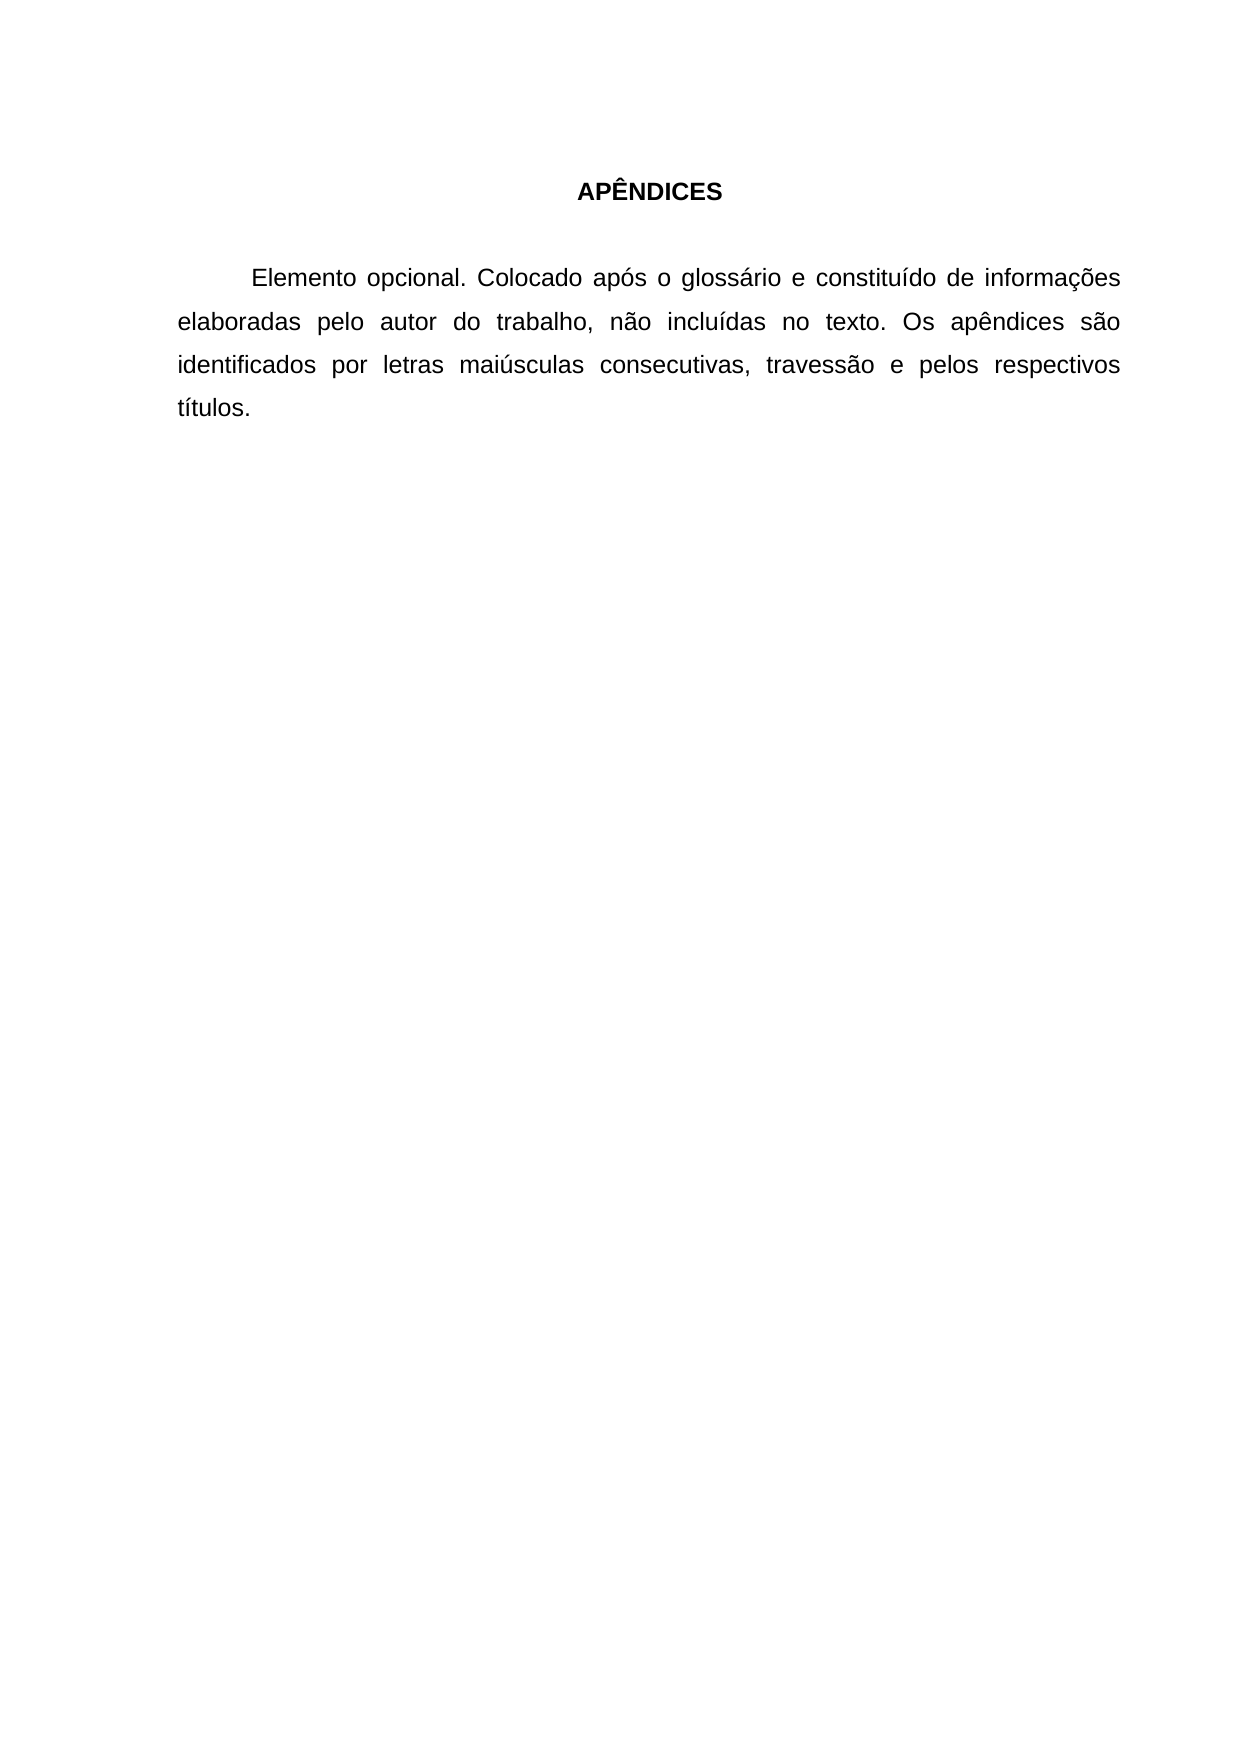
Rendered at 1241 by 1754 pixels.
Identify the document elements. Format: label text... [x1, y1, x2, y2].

text APÊNDICES [177, 177, 1122, 206]
text Elemento opcional. Colocado após o glossário e constituído de informações elaboradas pelo autor do trabalho, não incluídas no texto. Os apêndices são identificados por letras maiúsculas consecutivas, travessão e pelos respectivos títulos. [177, 263, 1122, 422]
